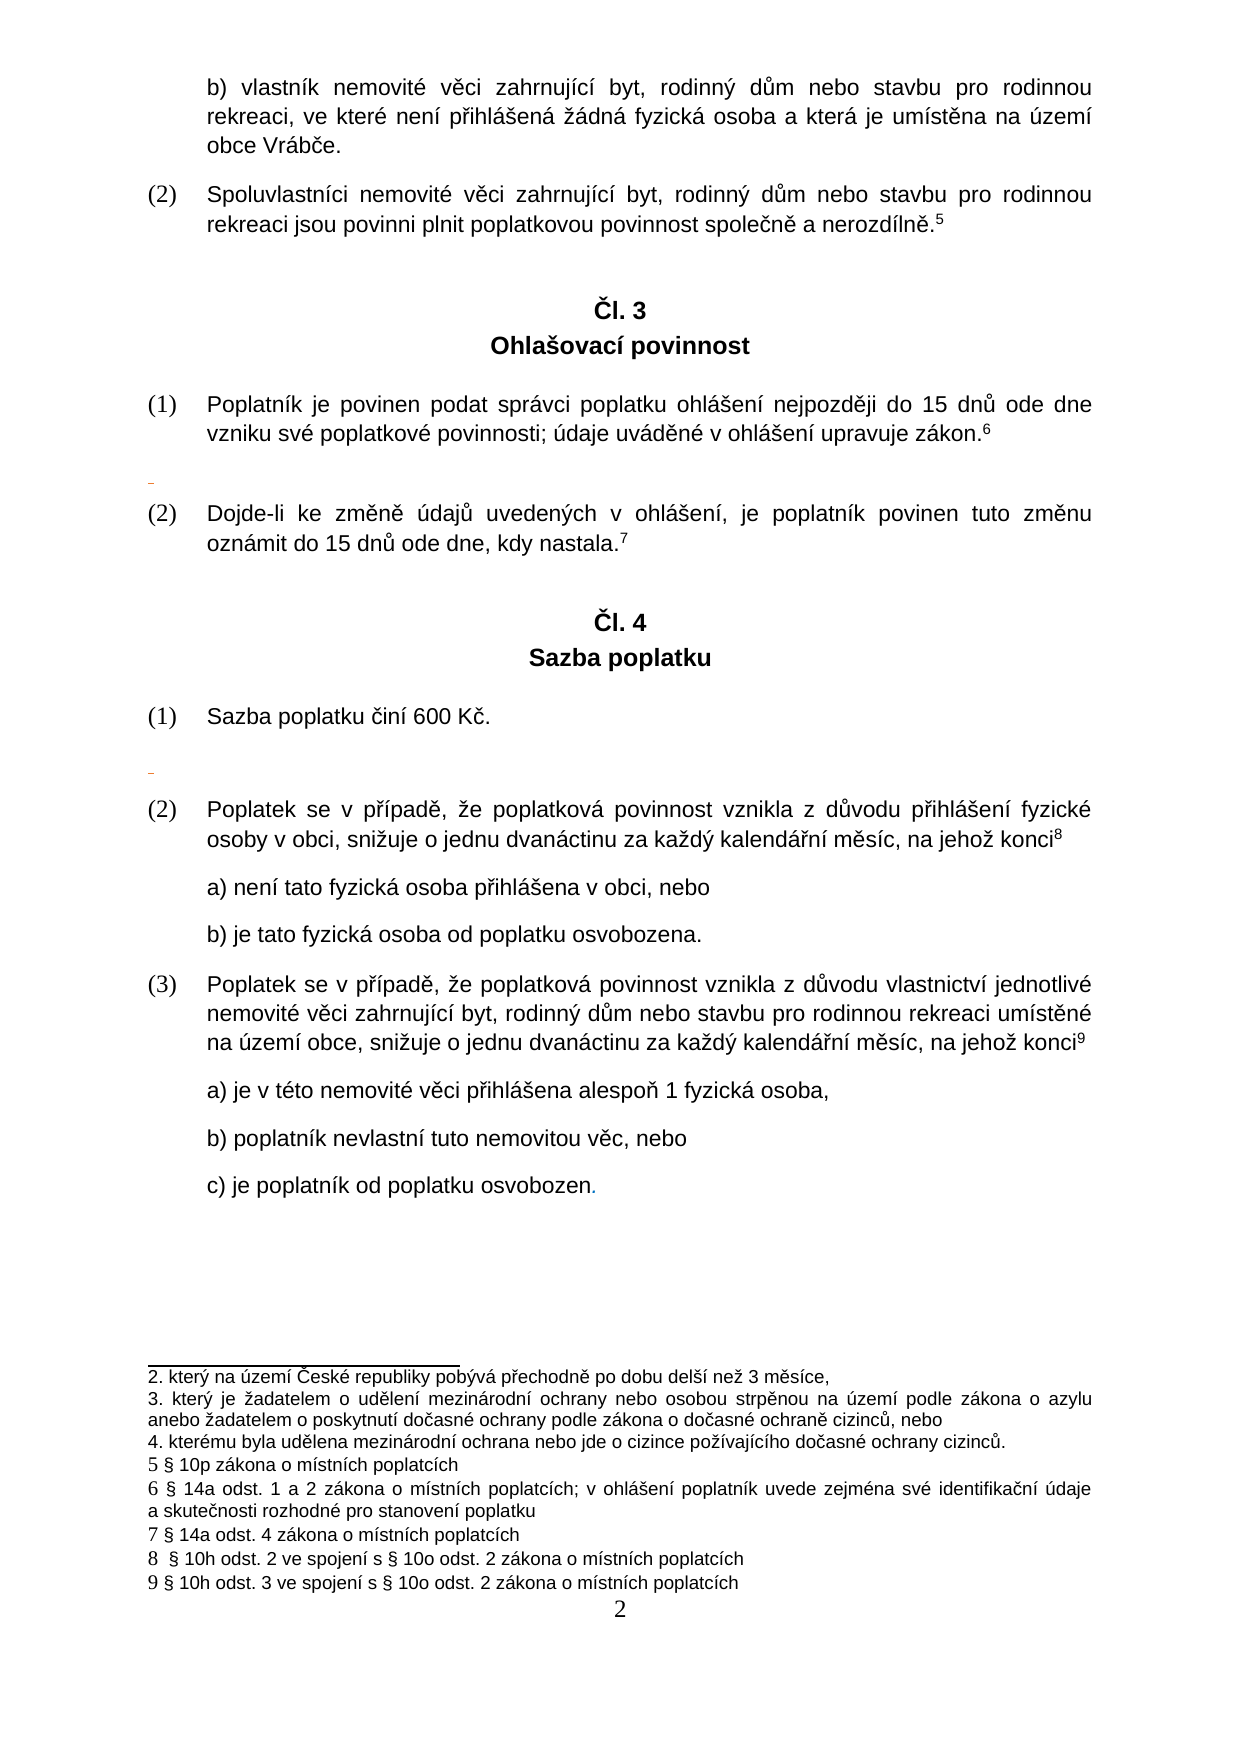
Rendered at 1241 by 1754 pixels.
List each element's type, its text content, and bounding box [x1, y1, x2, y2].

list § 10h odst. 2 ve spojení s § 10o odst. 2 zákona o místních poplatcích [148, 1546, 1093, 1570]
text b) vlastník nemovité věci zahrnující byt, rodinný dům nebo stavbu pro rodinnou rekreaci, ve které není přihlášená žádná fyzická osoba a která je umístěna na území obce Vrábče. [207, 74, 1093, 158]
text a) není tato fyzická osoba přihlášena v obci, nebo [207, 873, 1093, 900]
text Ohlašovací povinnost [148, 331, 1093, 360]
text Sazba poplatku [148, 643, 1093, 672]
text b) poplatník nevlastní tuto nemovitou věc, nebo [207, 1124, 1093, 1151]
text 4. kterému byla udělena mezinárodní ochrana nebo jde o cizince požívajícího dočasné ochrany cizinců. [148, 1431, 1093, 1452]
list Poplatek se v případě, že poplatková povinnost vznikla z důvodu přihlášení fyzické osoby v obci, snižuje o jednu dvanáctinu za každý kalendářní měsíc, na jehož konci [148, 794, 1093, 852]
list Spoluvlastníci nemovité věci zahrnující byt, rodinný dům nebo stavbu pro rodinnou rekreaci jsou povinni plnit poplatkovou povinnost společně a nerozdílně. [148, 179, 1093, 237]
text Čl. 4 [148, 608, 1093, 637]
list § 10p zákona o místních poplatcích [148, 1452, 1093, 1476]
list § 10h odst. 3 ve spojení s § 10o odst. 2 zákona o místních poplatcích [148, 1570, 1093, 1594]
text c) je poplatník od poplatku osvobozen. [207, 1172, 1093, 1199]
list Poplatek se v případě, že poplatková povinnost vznikla z důvodu vlastnictví jednotlivé nemovité věci zahrnující byt, rodinný dům nebo stavbu pro rodinnou rekreaci umístěné na území obce, snižuje o jednu dvanáctinu za každý kalendářní měsíc, na jehož konci [148, 969, 1093, 1056]
text a) je v této nemovité věci přihlášena alespoň 1 fyzická osoba, [207, 1077, 1093, 1103]
text b) je tato fyzická osoba od poplatku osvobozena. [207, 921, 1093, 947]
list § 14a odst. 4 zákona o místních poplatcích [148, 1522, 1093, 1546]
text 3. který je žadatelem o udělení mezinárodní ochrany nebo osobou strpěnou na území podle zákona o azylu anebo žadatelem o poskytnutí dočasné ochrany podle zákona o dočasné ochraně cizinců, nebo [148, 1387, 1093, 1431]
list § 14a odst. 1 a 2 zákona o místních poplatcích; v ohlášení poplatník uvede zejména své identifikační údaje a skutečnosti rozhodné pro stanovení poplatku [148, 1476, 1093, 1522]
list Poplatník je povinen podat správci poplatku ohlášení nejpozději do 15 dnů ode dne vzniku své poplatkové povinnosti; údaje uváděné v ohlášení upravuje zákon. [148, 389, 1093, 447]
list Dojde-li ke změně údajů uvedených v ohlášení, je poplatník povinen tuto změnu oznámit do 15 dnů ode dne, kdy nastala. [148, 498, 1093, 556]
list Sazba poplatku činí 600 Kč. [148, 701, 1093, 730]
text Čl. 3 [148, 296, 1093, 325]
text 2. který na území České republiky pobývá přechodně po dobu delší než 3 měsíce, [148, 1366, 1093, 1387]
